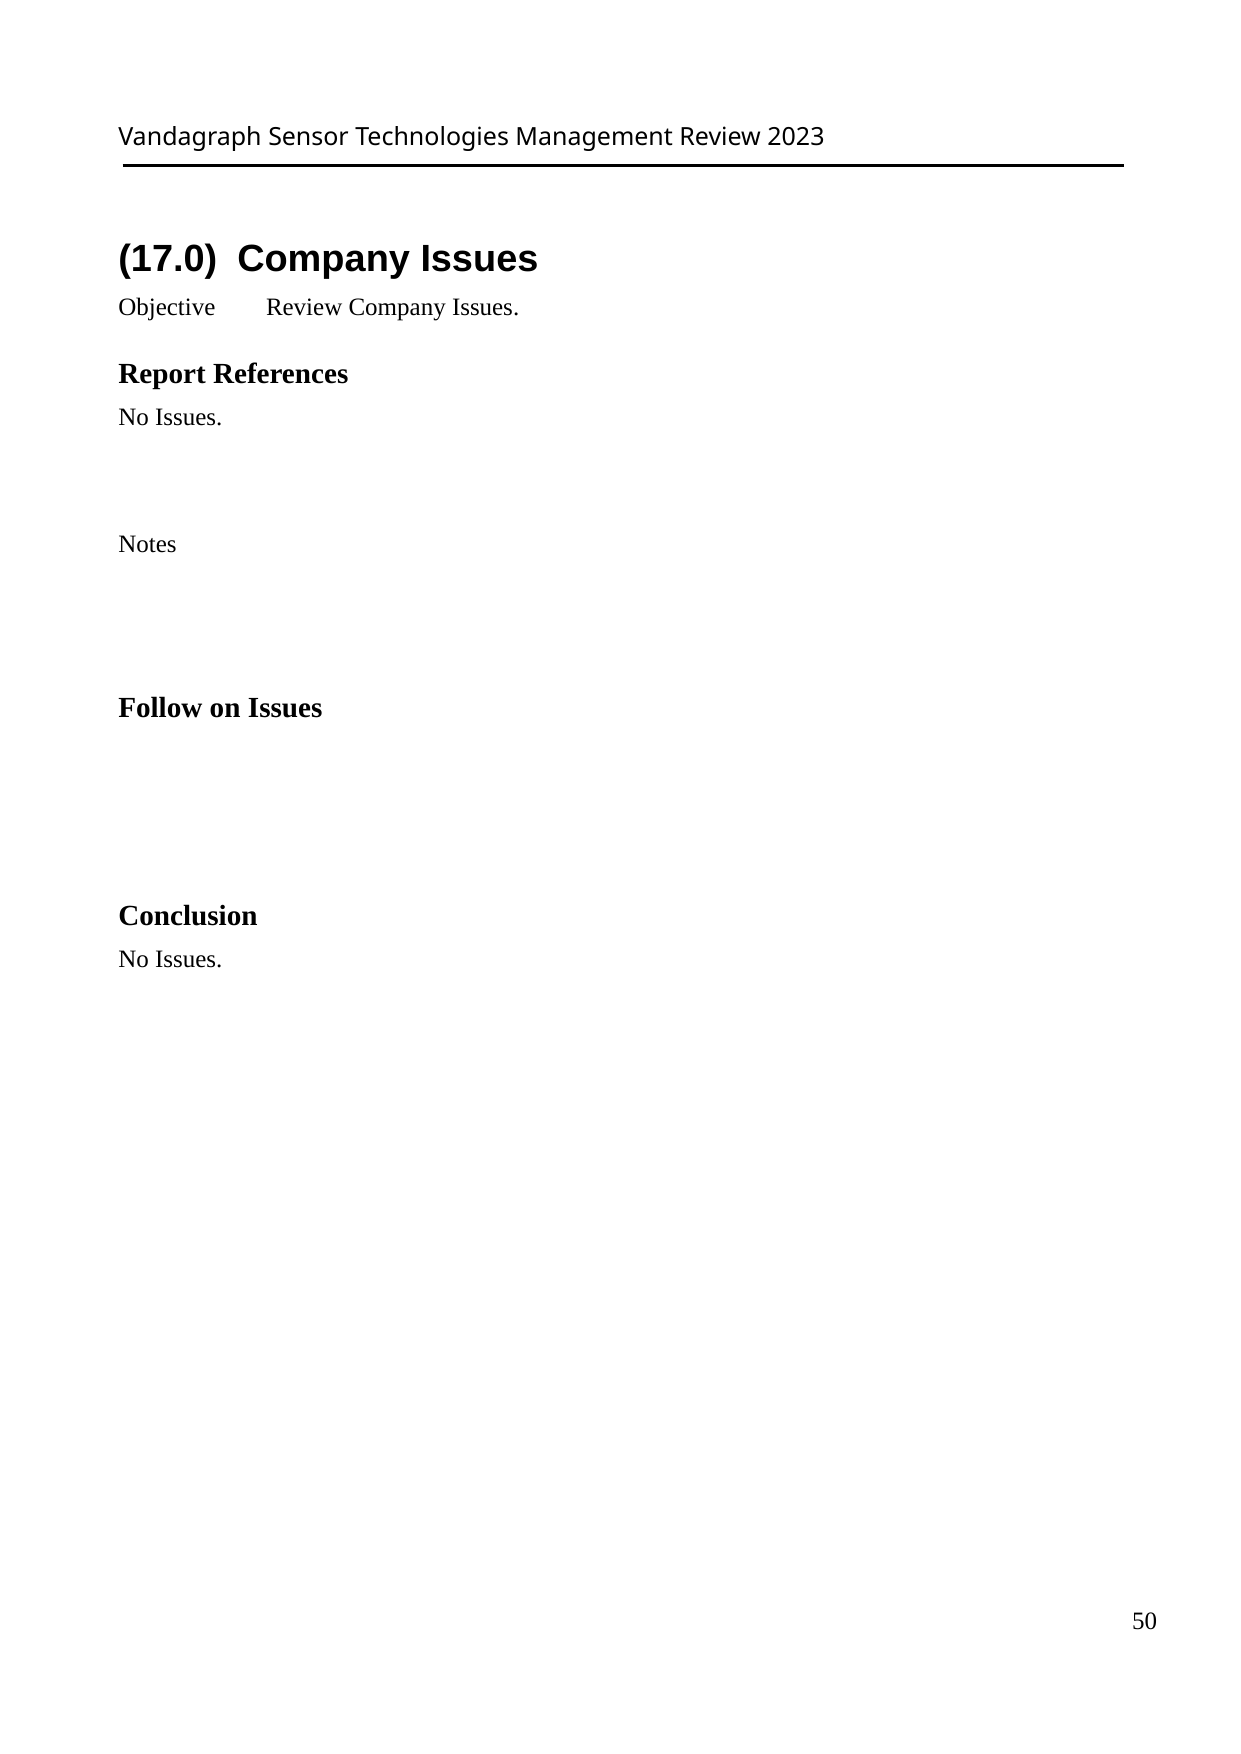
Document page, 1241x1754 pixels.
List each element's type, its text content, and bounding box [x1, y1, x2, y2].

list No Issues. [118, 944, 1122, 973]
subtitle Report References [118, 356, 1122, 389]
text Objective Review Company Issues. [118, 292, 1122, 321]
subtitle Conclusion [118, 898, 1122, 932]
subtitle (17.0) Company Issues [118, 236, 1122, 279]
text Notes [118, 529, 1122, 557]
list No Issues. [118, 402, 1122, 431]
subtitle Follow on Issues [118, 691, 1122, 724]
